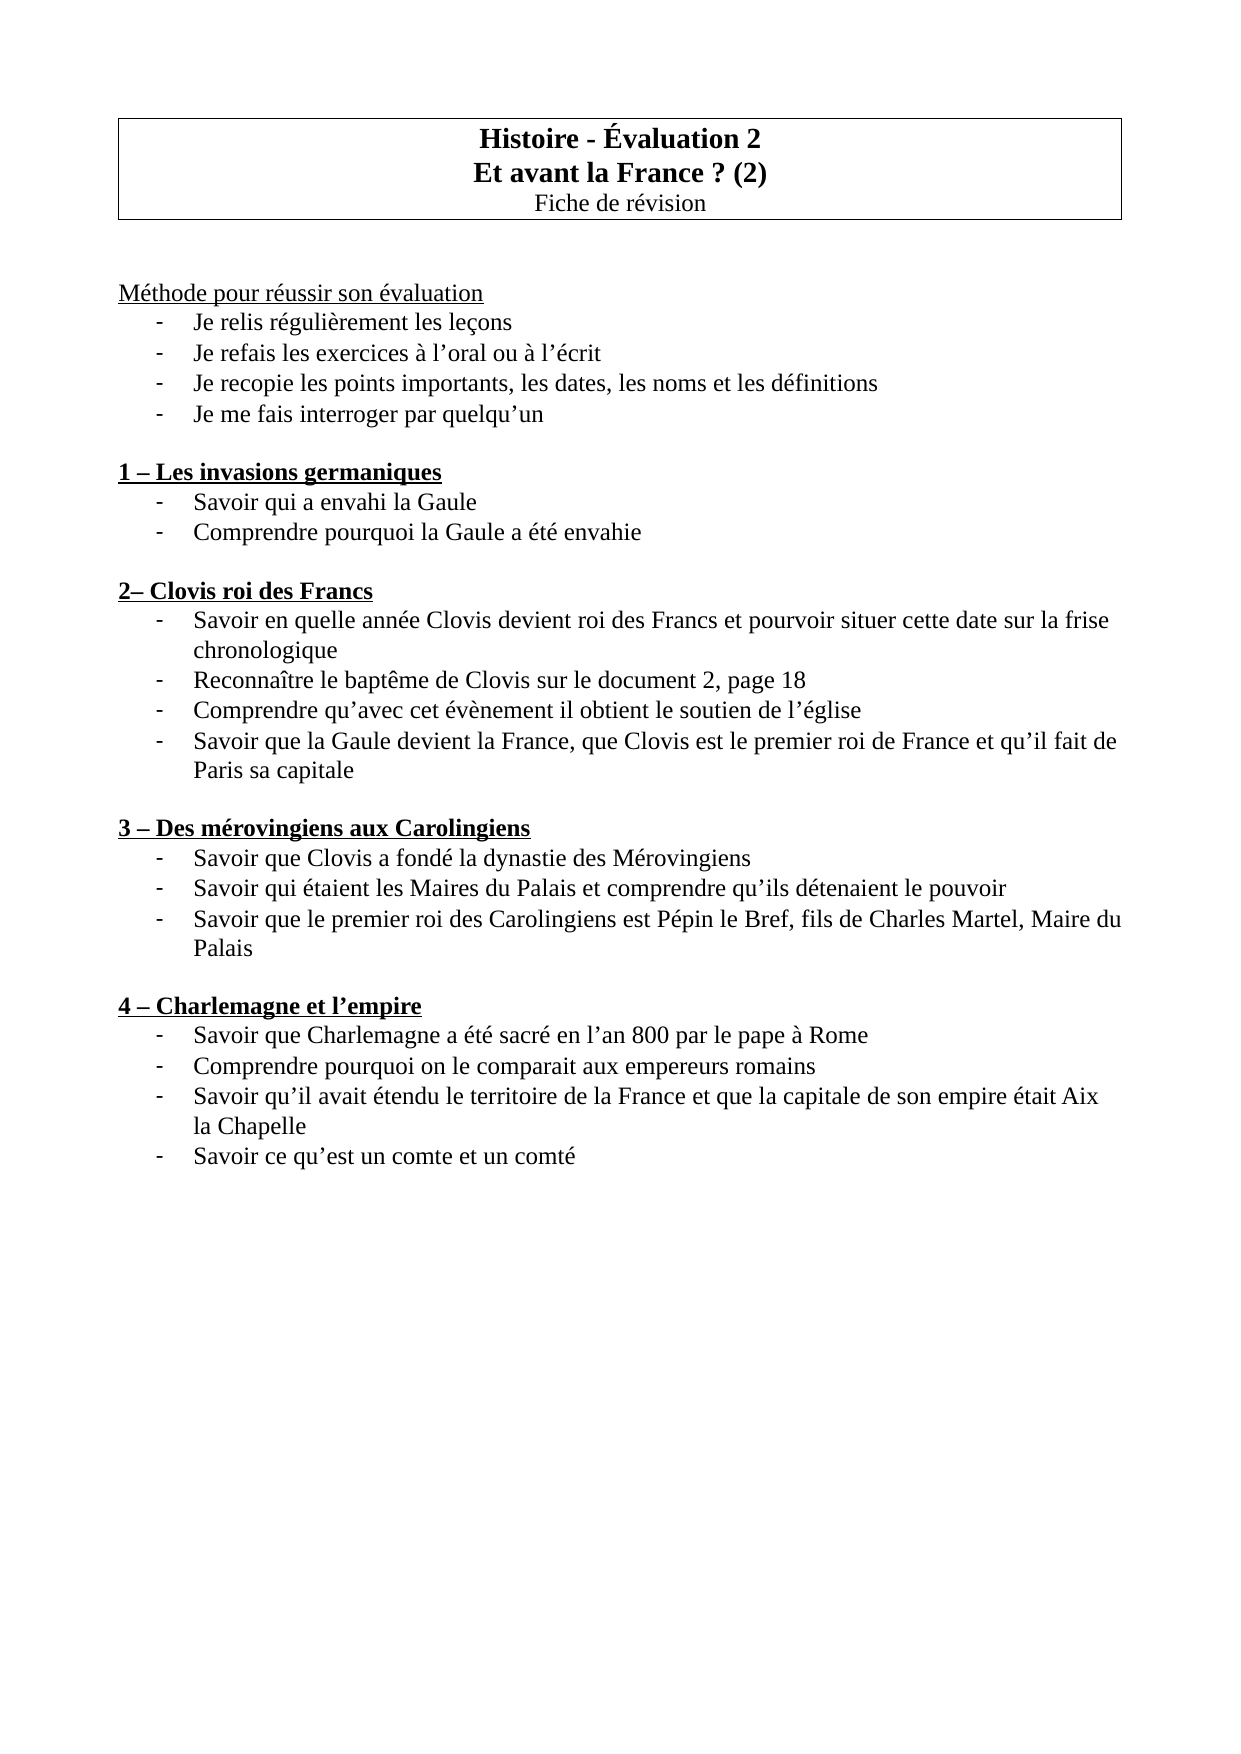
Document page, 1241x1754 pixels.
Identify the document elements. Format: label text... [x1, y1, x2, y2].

list Je me fais interroger par quelqu’un [156, 398, 1122, 428]
list Savoir qui a envahi la Gaule [156, 486, 1122, 517]
list Reconnaître le baptême de Clovis sur le document 2, page 18 [156, 664, 1122, 694]
list Savoir ce qu’est un comte et un comté [156, 1140, 1122, 1170]
list Je recopie les points importants, les dates, les noms et les définitions [156, 367, 1122, 398]
list Je relis régulièrement les leçons [156, 306, 1122, 337]
text Et avant la France ? (2) [119, 152, 1121, 185]
list Savoir qui étaient les Maires du Palais et comprendre qu’ils détenaient le pouvoir [156, 872, 1122, 903]
list Savoir que Clovis a fondé la dynastie des Mérovingiens [156, 842, 1122, 872]
text 4 – Charlemagne et l’empire [118, 991, 1122, 1019]
list Comprendre qu’avec cet évènement il obtient le soutien de l’église [156, 694, 1122, 725]
text Méthode pour réussir son évaluation [118, 278, 1122, 306]
list Savoir que Charlemagne a été sacré en l’an 800 par le pape à Rome [156, 1019, 1122, 1050]
list Je refais les exercices à l’oral ou à l’écrit [156, 337, 1122, 367]
text 2– Clovis roi des Francs [118, 576, 1122, 604]
list Savoir que le premier roi des Carolingiens est Pépin le Bref, fils de Charles Martel, Maire du Palais [156, 903, 1122, 962]
list Savoir qu’il avait étendu le territoire de la France et que la capitale de son empire était Aix la Chapelle [156, 1081, 1122, 1140]
list Savoir que la Gaule devient la France, que Clovis est le premier roi de France et qu’il fait de Paris sa capitale [156, 725, 1122, 784]
list Comprendre pourquoi la Gaule a été envahie [156, 517, 1122, 547]
text 3 – Des mérovingiens aux Carolingiens [118, 813, 1122, 842]
list Comprendre pourquoi on le comparait aux empereurs romains [156, 1050, 1122, 1081]
text 1 – Les invasions germaniques [118, 457, 1122, 486]
text Histoire - Évaluation 2 [119, 119, 1121, 152]
list Savoir en quelle année Clovis devient roi des Francs et pourvoir situer cette date sur la frise chronologique [156, 604, 1122, 664]
text Fiche de révision [119, 185, 1121, 219]
